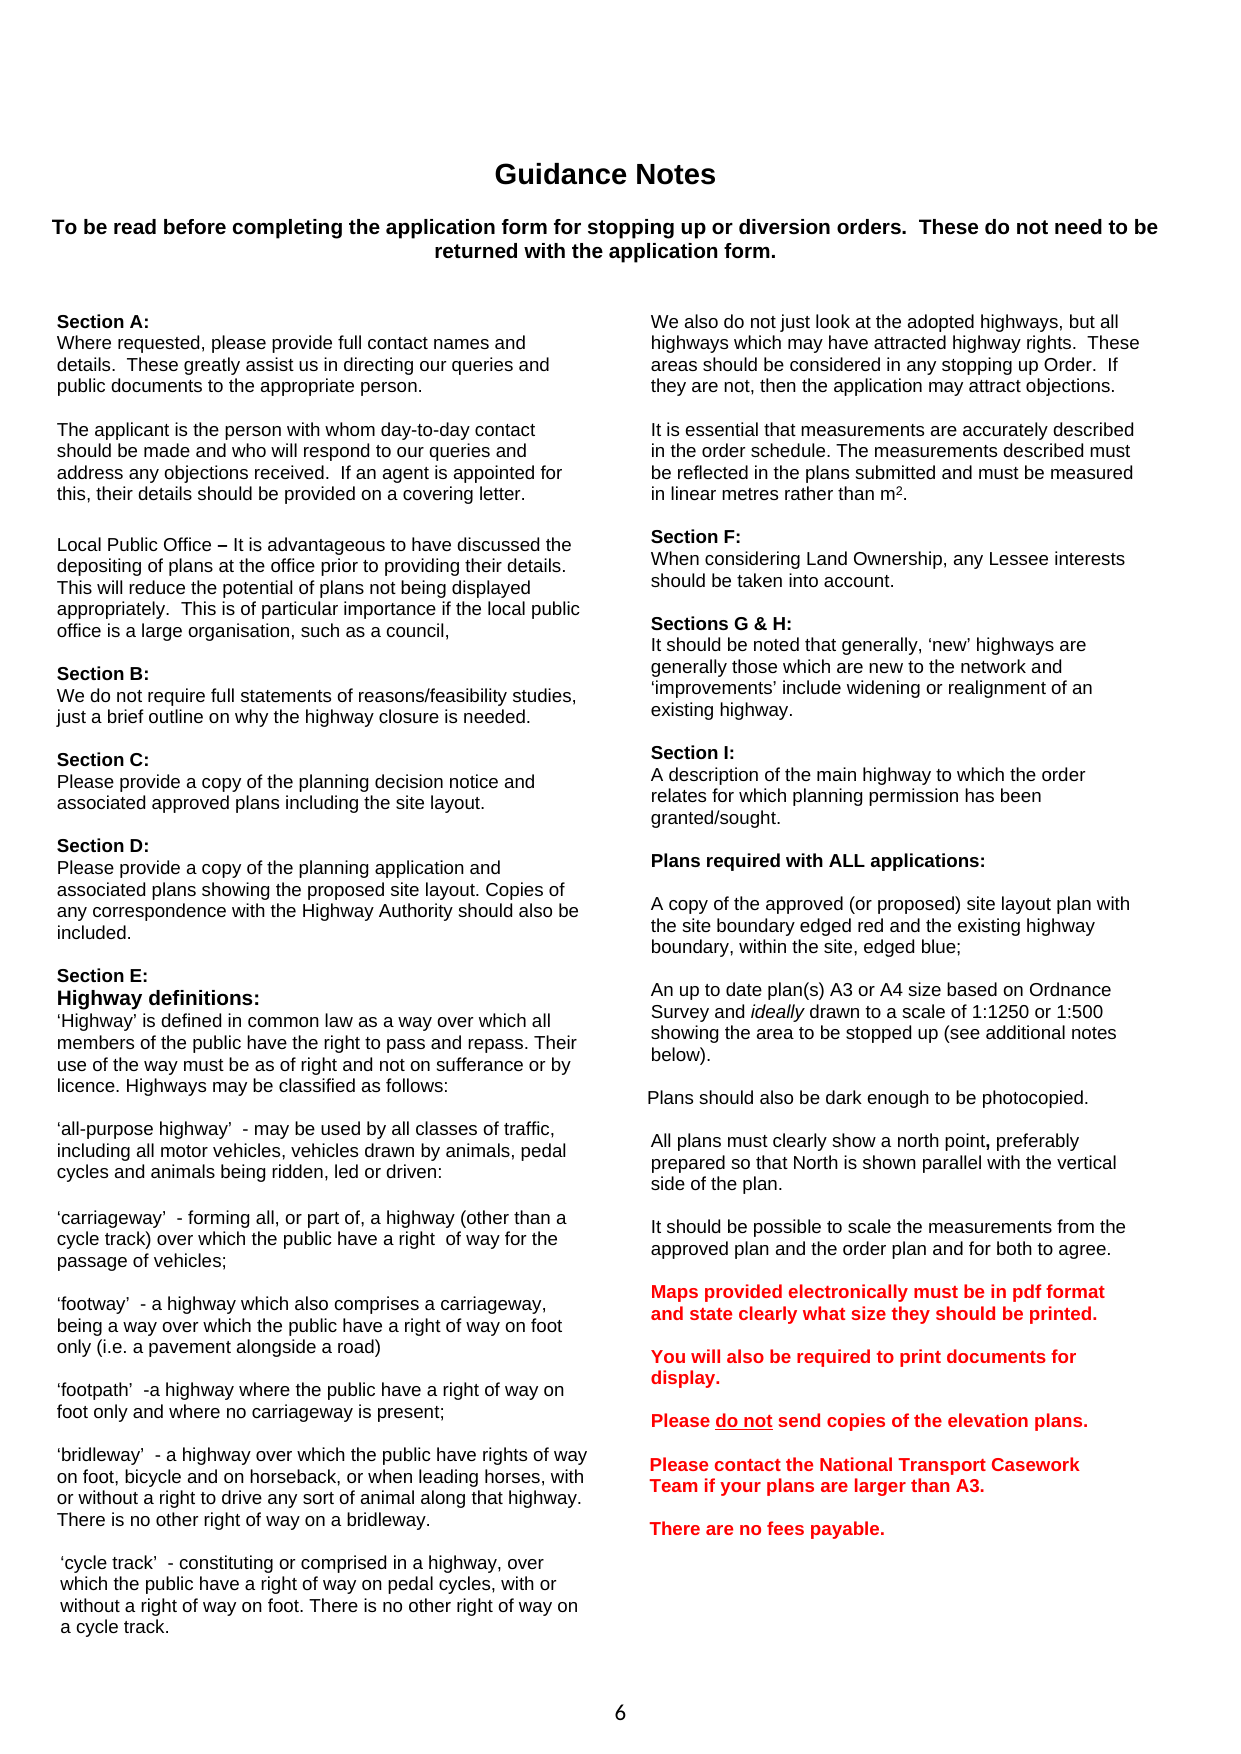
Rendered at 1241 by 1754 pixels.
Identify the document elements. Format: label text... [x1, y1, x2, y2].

table_header We also do not just look at the adopted highways, but all highways which may have attracted highway rights. These areas should be considered in any stopping up Order. If they are not, then the application may attract objections. It is essential that measurements are accurately described in the order schedule. The measurements described must be reflected in the plans submitted and must be measured in linear metres rather than m2. Section F: When considering Land Ownership, any Lessee interests should be taken into account. Sections G & H: It should be noted that generally, ‘new’ highways are generally those which are new to the network and ‘improvements’ include widening or realignment of an existing highway. Section I: A description of the main highway to which the order relates for which planning permission has been granted/sought. Plans required with ALL applications: A copy of the approved (or proposed) site layout plan with the site boundary edged red and the existing highway boundary, within the site, edged blue; An up to date plan(s) A3 or A4 size based on Ordnance Survey and ideally drawn to a scale of 1:1250 or 1:500 showing the area to be stopped up (see additional notes below). Plans should also be dark enough to be photocopied. All plans must clearly show a north point, preferably prepared so that North is shown parallel with the vertical side of the plan. It should be possible to scale the measurements from the approved plan and the order plan and for both to agree. Maps provided electronically must be in pdf format and state clearly what size they should be printed. You will also be required to print documents for display. Please do not send copies of the elevation plans. Please contact the National Transport Casework Team if your plans are larger than A3. There are no fees payable. [599, 287, 1153, 1662]
text To be read before completing the application form for stopping up or diversion orders. These do not need to be returned with the application form. [45, 215, 1165, 263]
table_header Section A: Where requested, please provide full contact names and details. These greatly assist us in directing our queries and public documents to the appropriate person. The applicant is the person with whom day-to-day contact should be made and who will respond to our queries and address any objections received. If an agent is appointed for this, their details should be provided on a covering letter. Local Public Office – It is advantageous to have discussed the depositing of plans at the office prior to providing their details. This will reduce the potential of plans not being displayed appropriately. This is of particular importance if the local public office is a large organisation, such as a council, Section B: We do not require full statements of reasons/feasibility studies, just a brief outline on why the highway closure is needed. Section C: Please provide a copy of the planning decision notice and associated approved plans including the site layout. Section D: Please provide a copy of the planning application and associated plans showing the proposed site layout. Copies of any correspondence with the Highway Authority should also be included. Section E: Highway definitions: ‘Highway’ is defined in common law as a way over which all members of the public have the right to pass and repass. Their use of the way must be as of right and not on sufferance or by licence. Highways may be classified as follows: ‘all-purpose highway’ - may be used by all classes of traffic, including all motor vehicles, vehicles drawn by animals, pedal cycles and animals being ridden, led or driven: ‘carriageway’ - forming all, or part of, a highway (other than a cycle track) over which the public have a right of way for the passage of vehicles; ‘footway’ - a highway which also comprises a carriageway, being a way over which the public have a right of way on foot only (i.e. a pavement alongside a road) ‘footpath’ -a highway where the public have a right of way on foot only and where no carriageway is present; ‘bridleway’ - a highway over which the public have rights of way on foot, bicycle and on horseback, or when leading horses, with or without a right to drive any sort of animal along that highway. There is no other right of way on a bridleway. ‘cycle track’ - constituting or comprised in a highway, over which the public have a right of way on pedal cycles, with or without a right of way on foot. There is no other right of way on a cycle track. [45, 287, 599, 1662]
subtitle Guidance Notes [45, 157, 1165, 191]
